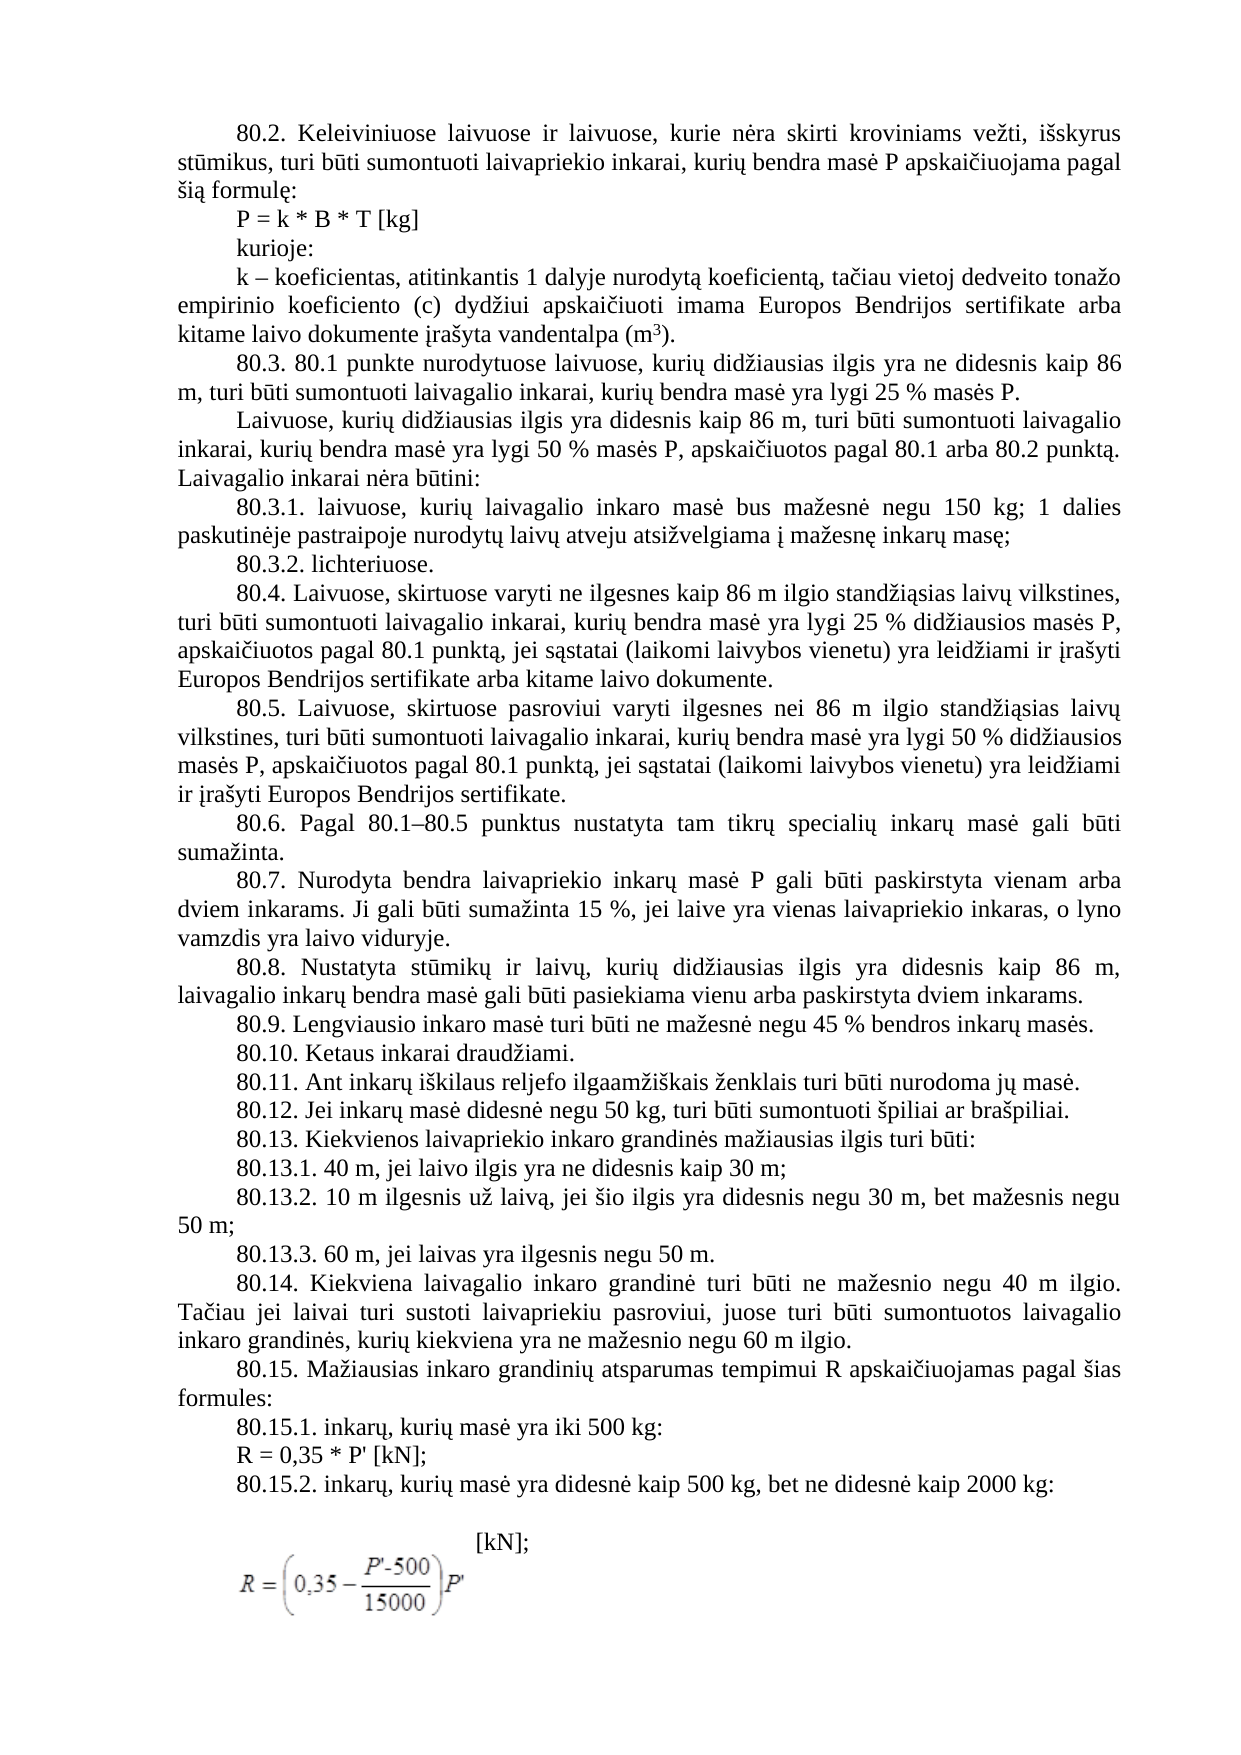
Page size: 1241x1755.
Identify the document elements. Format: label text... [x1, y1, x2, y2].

text k – koeficientas, atitinkantis 1 dalyje nurodytą koeficientą, tačiau vietoj dedveito tonažo empirinio koeficiento (c) dydžiui apskaičiuoti imama Europos Bendrijos sertifikate arba kitame laivo dokumente įrašyta vandentalpa (m3). [177, 262, 1122, 348]
text 80.3.2. lichteriuose. [177, 549, 1122, 578]
text 80.3.1. laivuose, kurių laivagalio inkaro masė bus mažesnė negu 150 kg; 1 dalies paskutinėje pastraipoje nurodytų laivų atveju atsižvelgiama į mažesnę inkarų masę; [177, 492, 1122, 549]
text 80.13. Kiekvienos laivapriekio inkaro grandinės mažiausias ilgis turi būti: [177, 1124, 1122, 1153]
text P = k * B * T [kg] [177, 204, 1122, 233]
text 80.7. Nurodyta bendra laivapriekio inkarų masė P gali būti paskirstyta vienam arba dviem inkarams. Ji gali būti sumažinta 15 %, jei laive yra vienas laivapriekio inkaras, o lyno vamzdis yra laivo viduryje. [177, 866, 1122, 952]
text 80.14. Kiekviena laivagalio inkaro grandinė turi būti ne mažesnio negu 40 m ilgio. Tačiau jei laivai turi sustoti laivapriekiu pasroviui, juose turi būti sumontuotos laivagalio inkaro grandinės, kurių kiekviena yra ne mažesnio negu 60 m ilgio. [177, 1268, 1122, 1354]
text 80.8. Nustatyta stūmikų ir laivų, kurių didžiausias ilgis yra didesnis kaip 86 m, laivagalio inkarų bendra masė gali būti pasiekiama vienu arba paskirstyta dviem inkarams. [177, 952, 1122, 1009]
text 80.6. Pagal 80.1–80.5 punktus nustatyta tam tikrų specialių inkarų masė gali būti sumažinta. [177, 808, 1122, 866]
text 80.15.2. inkarų, kurių masė yra didesnė kaip 500 kg, bet ne didesnė kaip 2000 kg: [177, 1469, 1122, 1498]
text Laivuose, kurių didžiausias ilgis yra didesnis kaip 86 m, turi būti sumontuoti laivagalio inkarai, kurių bendra masė yra lygi 50 % masės P, apskaičiuotos pagal 80.1 arba 80.2 punktą. Laivagalio inkarai nėra būtini: [177, 406, 1122, 492]
text 80.11. Ant inkarų iškilaus reljefo ilgaamžiškais ženklais turi būti nurodoma jų masė. [177, 1067, 1122, 1096]
text R = 0,35 * P' [kN]; [177, 1441, 1122, 1469]
text 80.15. Mažiausias inkaro grandinių atsparumas tempimui R apskaičiuojamas pagal šias formules: [177, 1354, 1122, 1412]
text 80.10. Ketaus inkarai draudžiami. [177, 1038, 1122, 1067]
text 80.2. Keleiviniuose laivuose ir laivuose, kurie nėra skirti kroviniams vežti, išskyrus stūmikus, turi būti sumontuoti laivapriekio inkarai, kurių bendra masė P apskaičiuojama pagal šią formulę: [177, 118, 1122, 204]
text 80.15.1. inkarų, kurių masė yra iki 500 kg: [177, 1412, 1122, 1441]
text 80.13.3. 60 m, jei laivas yra ilgesnis negu 50 m. [177, 1239, 1122, 1268]
text 80.12. Jei inkarų masė didesnė negu 50 kg, turi būti sumontuoti špiliai ar brašpiliai. [177, 1096, 1122, 1124]
text [kN]; [177, 1527, 1122, 1622]
text 80.3. 80.1 punkte nurodytuose laivuose, kurių didžiausias ilgis yra ne didesnis kaip 86 m, turi būti sumontuoti laivagalio inkarai, kurių bendra masė yra lygi 25 % masės P. [177, 348, 1122, 406]
text 80.5. Laivuose, skirtuose pasroviui varyti ilgesnes nei 86 m ilgio standžiąsias laivų vilkstines, turi būti sumontuoti laivagalio inkarai, kurių bendra masė yra lygi 50 % didžiausios masės P, apskaičiuotos pagal 80.1 punktą, jei sąstatai (laikomi laivybos vienetu) yra leidžiami ir įrašyti Europos Bendrijos sertifikate. [177, 693, 1122, 808]
text 80.13.1. 40 m, jei laivo ilgis yra ne didesnis kaip 30 m; [177, 1153, 1122, 1182]
text 80.13.2. 10 m ilgesnis už laivą, jei šio ilgis yra didesnis negu 30 m, bet mažesnis negu 50 m; [177, 1182, 1122, 1239]
text 80.9. Lengviausio inkaro masė turi būti ne mažesnė negu 45 % bendros inkarų masės. [177, 1009, 1122, 1038]
text kurioje: [177, 233, 1122, 262]
text 80.4. Laivuose, skirtuose varyti ne ilgesnes kaip 86 m ilgio standžiąsias laivų vilkstines, turi būti sumontuoti laivagalio inkarai, kurių bendra masė yra lygi 25 % didžiausios masės P, apskaičiuotos pagal 80.1 punktą, jei sąstatai (laikomi laivybos vienetu) yra leidžiami ir įrašyti Europos Bendrijos sertifikate arba kitame laivo dokumente. [177, 578, 1122, 693]
